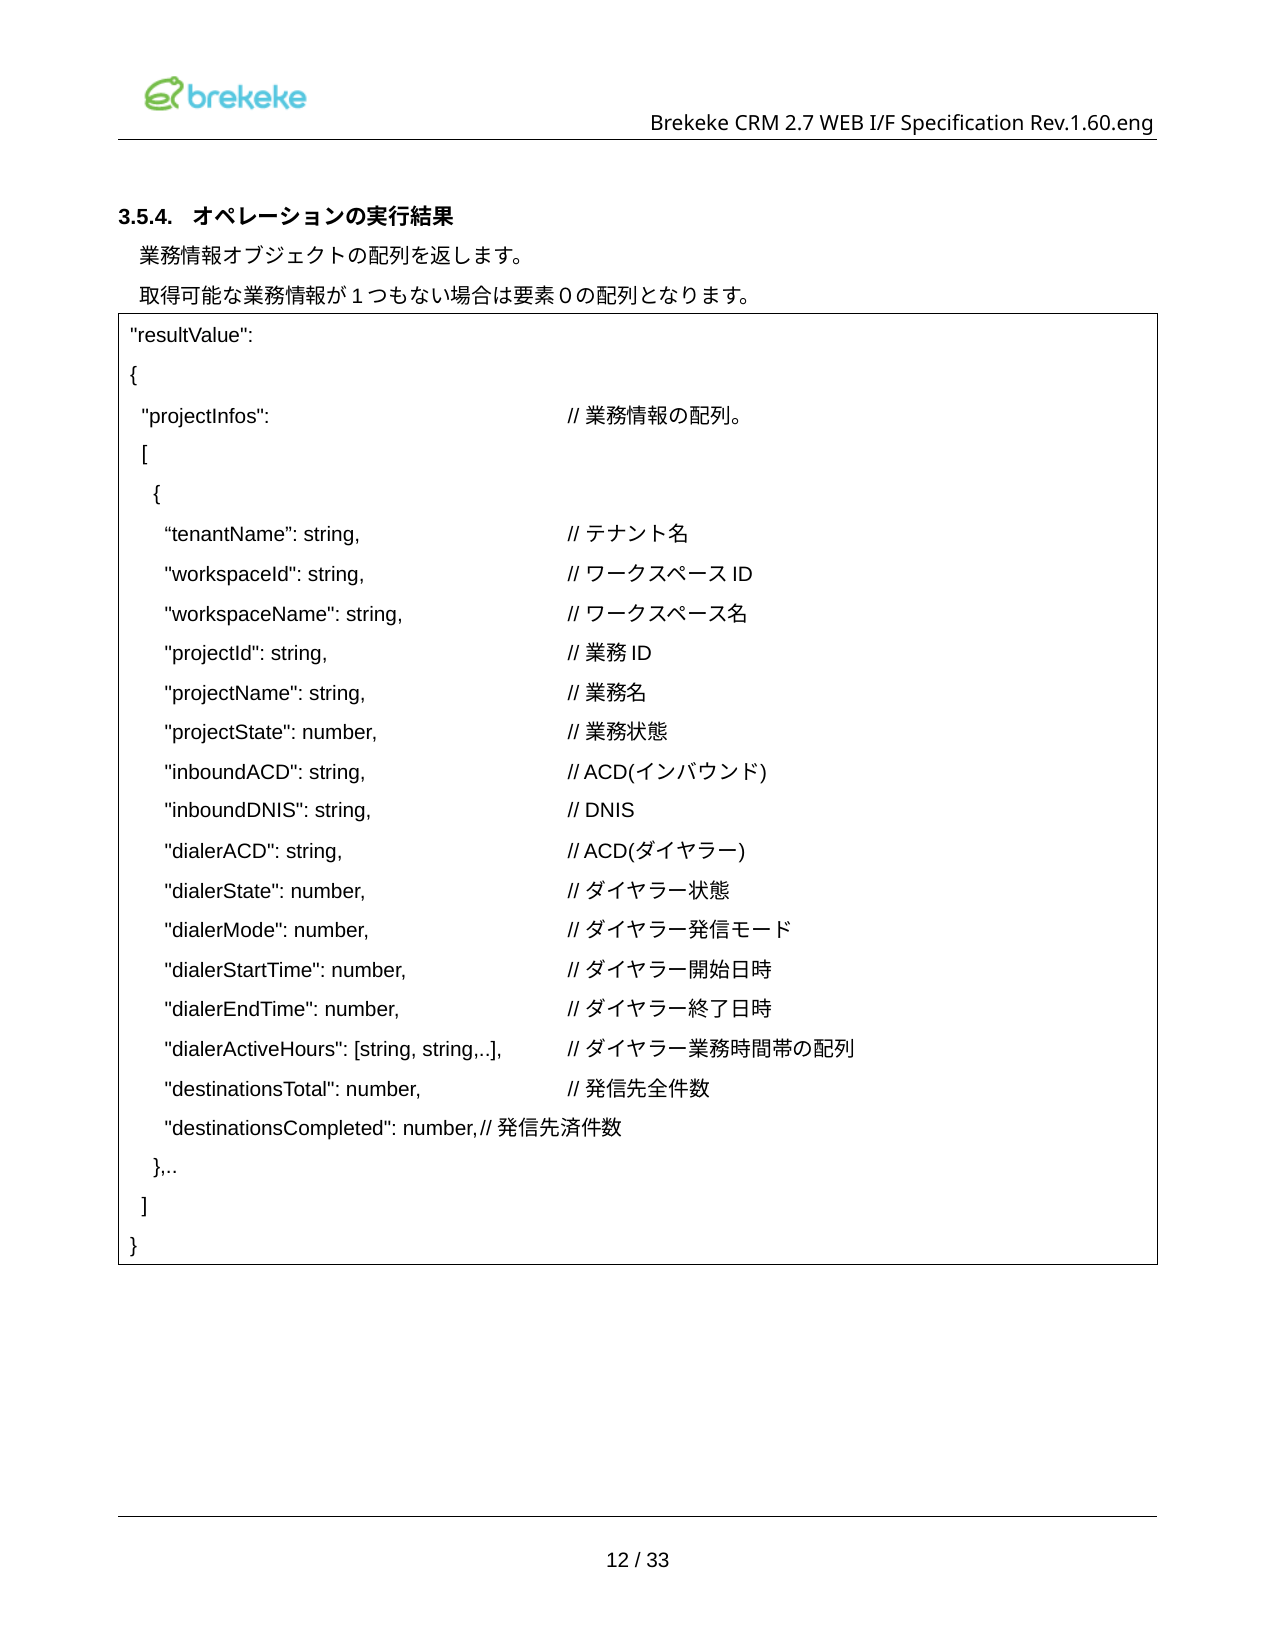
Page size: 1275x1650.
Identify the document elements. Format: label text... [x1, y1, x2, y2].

text 取得可能な業務情報が1つもない場合は要素０の配列となります。 [139, 273, 1157, 313]
text 業務情報オブジェクトの配列を返します。 [139, 234, 1157, 273]
picture [121, 65, 328, 122]
table_header "resultValue": { "projectInfos": // 業務情報の配列。 [ { “tenantName”: string, // テナント名 "workspaceId": string, // ワークスペースID "workspaceName": string, // ワークスペース名 "projectId": string, // 業務ID "projectName": string, // 業務名 "projectState": number, // 業務状態 "inboundACD": string, // ACD(インバウンド) "inboundDNIS": string, // DNIS "dialerACD": string, // ACD(ダイヤラー) "dialerState": number, // ダイヤラー状態 "dialerMode": number, // ダイヤラー発信モード "dialerStartTime": number, // ダイヤラー開始日時 "dialerEndTime": number, // ダイヤラー終了日時 "dialerActiveHours": [string, string,..], // ダイヤラー業務時間帯の配列 "destinationsTotal": number, // 発信先全件数 "destinationsCompleted": number, // 発信先済件数 },.. ] } [119, 314, 1157, 1264]
subtitle オペレーションの実行結果 [118, 194, 1157, 234]
